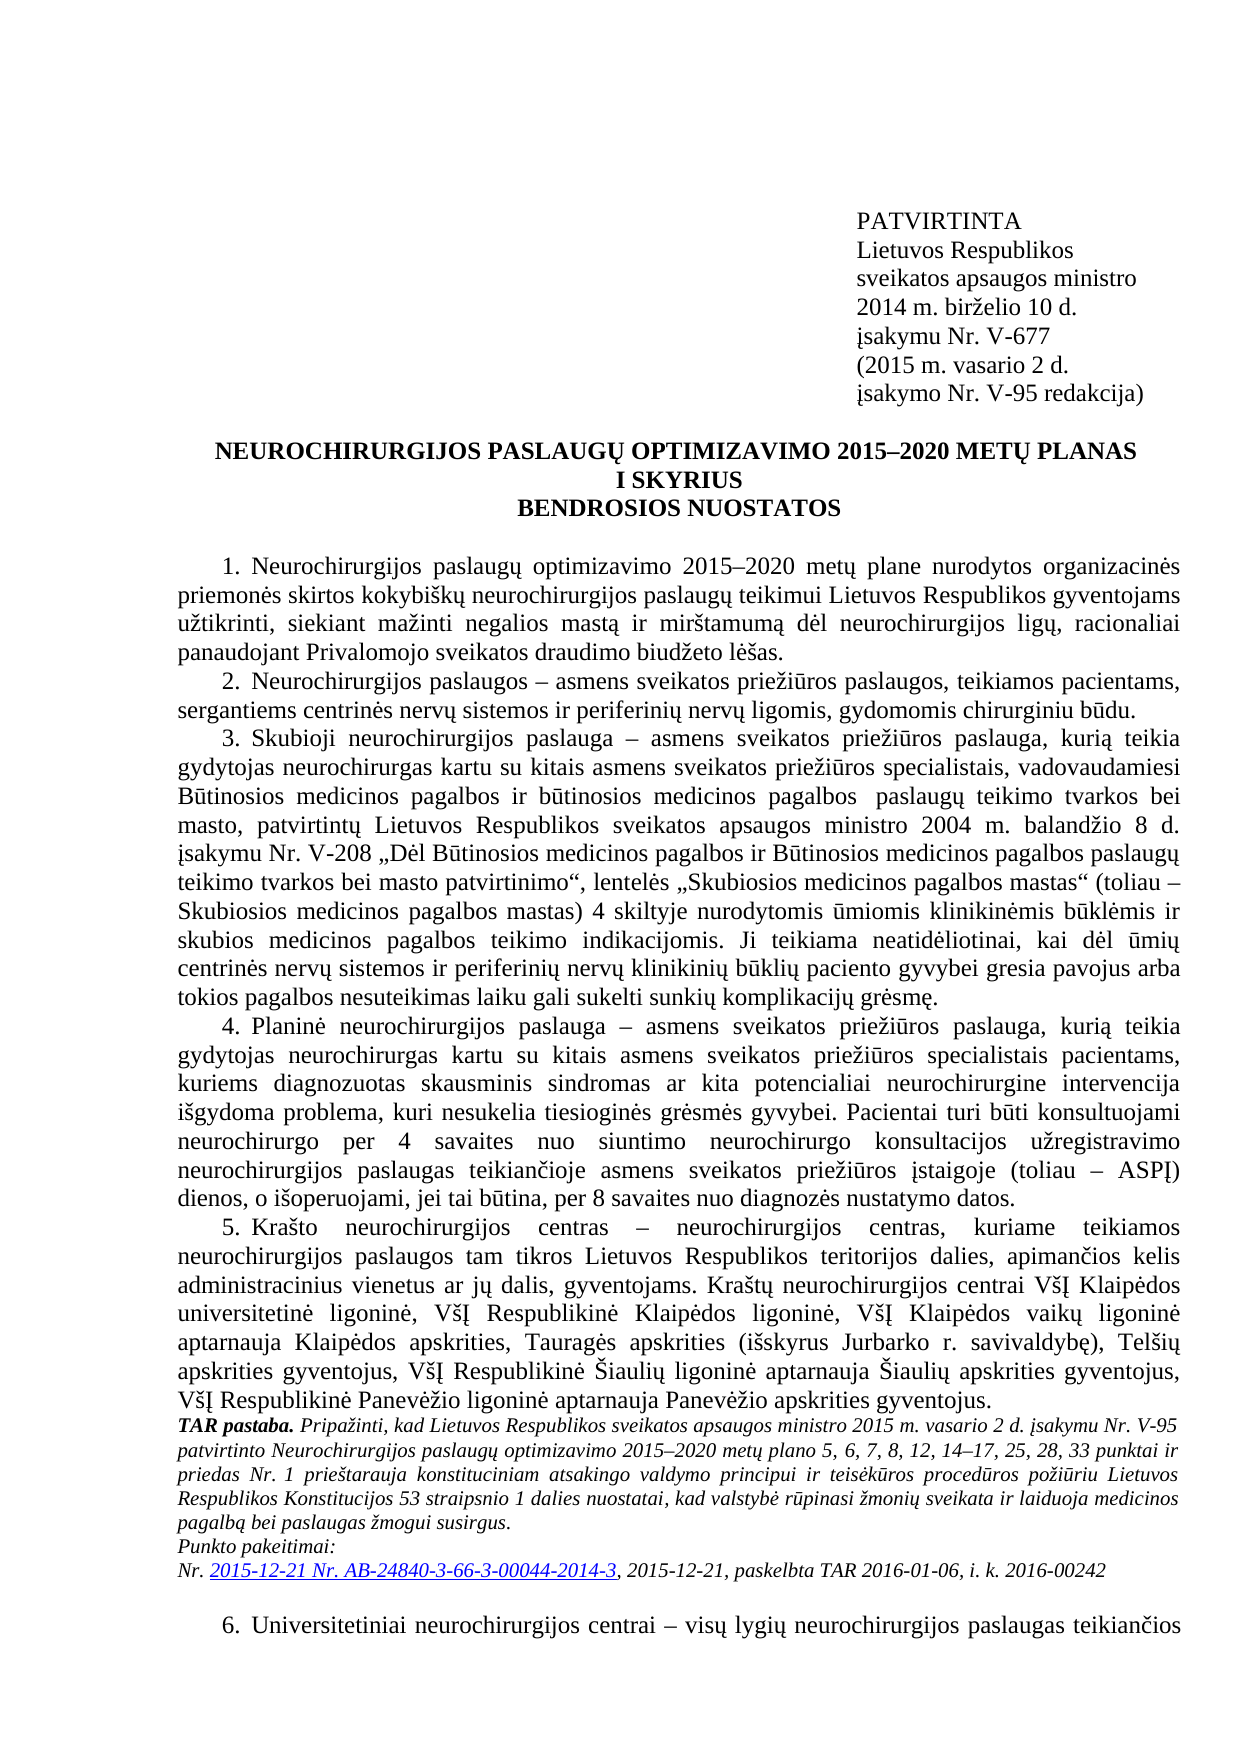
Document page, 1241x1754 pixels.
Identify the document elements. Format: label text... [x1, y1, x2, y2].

text Nr. 2015-12-21 Nr. AB-24840-3-66-3-00044-2014-3, 2015-12-21, paskelbta TAR 2016-01-06, i. k. 2016-00242 [177, 1558, 1181, 1582]
text 1. Neurochirurgijos paslaugų optimizavimo 2015–2020 metų plane nurodytos organizacinės priemonės skirtos kokybiškų neurochirurgijos paslaugų teikimui Lietuvos Respublikos gyventojams užtikrinti, siekiant mažinti negalios mastą ir mirštamumą dėl neurochirurgijos ligų, racionaliai panaudojant Privalomojo sveikatos draudimo biudžeto lėšas. [177, 551, 1181, 666]
text 6. Universitetiniai neurochirurgijos centrai – visų lygių neurochirurgijos paslaugas teikiančios [177, 1611, 1182, 1639]
text Lietuvos Respublikos [856, 235, 1181, 263]
text įsakymu Nr. V-677 [856, 321, 1181, 350]
text 2014 m. birželio 10 d. [856, 292, 1181, 321]
text (2015 m. vasario 2 d. [856, 350, 1181, 378]
text I skyrius [177, 465, 1181, 493]
text 2. Neurochirurgijos paslaugos – asmens sveikatos priežiūros paslaugos, teikiamos pacientams, sergantiems centrinės nervų sistemos ir periferinių nervų ligomis, gydomomis chirurginiu būdu. [177, 666, 1181, 723]
text 4. Planinė neurochirurgijos paslauga – asmens sveikatos priežiūros paslauga, kurią teikia gydytojas neurochirurgas kartu su kitais asmens sveikatos priežiūros specialistais pacientams, kuriems diagnozuotas skausminis sindromas ar kita potencialiai neurochirurgine intervencija išgydoma problema, kuri nesukelia tiesioginės grėsmės gyvybei. Pacientai turi būti konsultuojami neurochirurgo per 4 savaites nuo siuntimo neurochirurgo konsultacijos užregistravimo neurochirurgijos paslaugas teikiančioje asmens sveikatos priežiūros įstaigoje (toliau – ASPĮ) dienos, o išoperuojami, jei tai būtina, per 8 savaites nuo diagnozės nustatymo datos. [177, 1011, 1181, 1212]
text Punkto pakeitimai: [177, 1534, 1181, 1558]
text Neurochirurgijos paslaugų optimizavimo 2015–2020 metų planAS [177, 436, 1181, 465]
text įsakymo Nr. V-95 redakcija) [856, 378, 1181, 407]
text sveikatos apsaugos ministro [856, 263, 1181, 292]
text PATVIRTINTA [856, 206, 1181, 235]
text 5. Krašto neurochirurgijos centras – neurochirurgijos centras, kuriame teikiamos neurochirurgijos paslaugos tam tikros Lietuvos Respublikos teritorijos dalies, apimančios kelis administracinius vienetus ar jų dalis, gyventojams. Kraštų neurochirurgijos centrai VšĮ Klaipėdos universitetinė ligoninė, VšĮ Respublikinė Klaipėdos ligoninė, VšĮ Klaipėdos vaikų ligoninė aptarnauja Klaipėdos apskrities, Tauragės apskrities (išskyrus Jurbarko r. savivaldybę), Telšių apskrities gyventojus, VšĮ Respublikinė Šiaulių ligoninė aptarnauja Šiaulių apskrities gyventojus, VšĮ Respublikinė Panevėžio ligoninė aptarnauja Panevėžio apskrities gyventojus. [177, 1212, 1181, 1413]
text TAR pastaba. Pripažinti, kad Lietuvos Respublikos sveikatos apsaugos ministro 2015 m. vasario 2 d. įsakymu Nr. V-95 patvirtinto Neurochirurgijos paslaugų optimizavimo 2015–2020 metų plano 5, 6, 7, 8, 12, 14–17, 25, 28, 33 punktai ir priedas Nr. 1 prieštarauja konstituciniam atsakingo valdymo principui ir teisėkūros procedūros požiūriu Lietuvos Respublikos Konstitucijos 53 straipsnio 1 dalies nuostatai, kad valstybė rūpinasi žmonių sveikata ir laiduoja medicinos pagalbą bei paslaugas žmogui susirgus. [177, 1413, 1181, 1534]
text 3. Skubioji neurochirurgijos paslauga – asmens sveikatos priežiūros paslauga, kurią teikia gydytojas neurochirurgas kartu su kitais asmens sveikatos priežiūros specialistais, vadovaudamiesi Būtinosios medicinos pagalbos ir būtinosios medicinos pagalbos paslaugų teikimo tvarkos bei masto, patvirtintų Lietuvos Respublikos sveikatos apsaugos ministro 2004 m. balandžio 8 d. įsakymu Nr. V-208 „Dėl Būtinosios medicinos pagalbos ir Būtinosios medicinos pagalbos paslaugų teikimo tvarkos bei masto patvirtinimo“, lentelės „Skubiosios medicinos pagalbos mastas“ (toliau – Skubiosios medicinos pagalbos mastas) 4 skiltyje nurodytomis ūmiomis klinikinėmis būklėmis ir skubios medicinos pagalbos teikimo indikacijomis. Ji teikiama neatidėliotinai, kai dėl ūmių centrinės nervų sistemos ir periferinių nervų klinikinių būklių paciento gyvybei gresia pavojus arba tokios pagalbos nesuteikimas laiku gali sukelti sunkių komplikacijų grėsmę. [177, 723, 1181, 1011]
text Bendrosios nuostatos [177, 493, 1181, 522]
